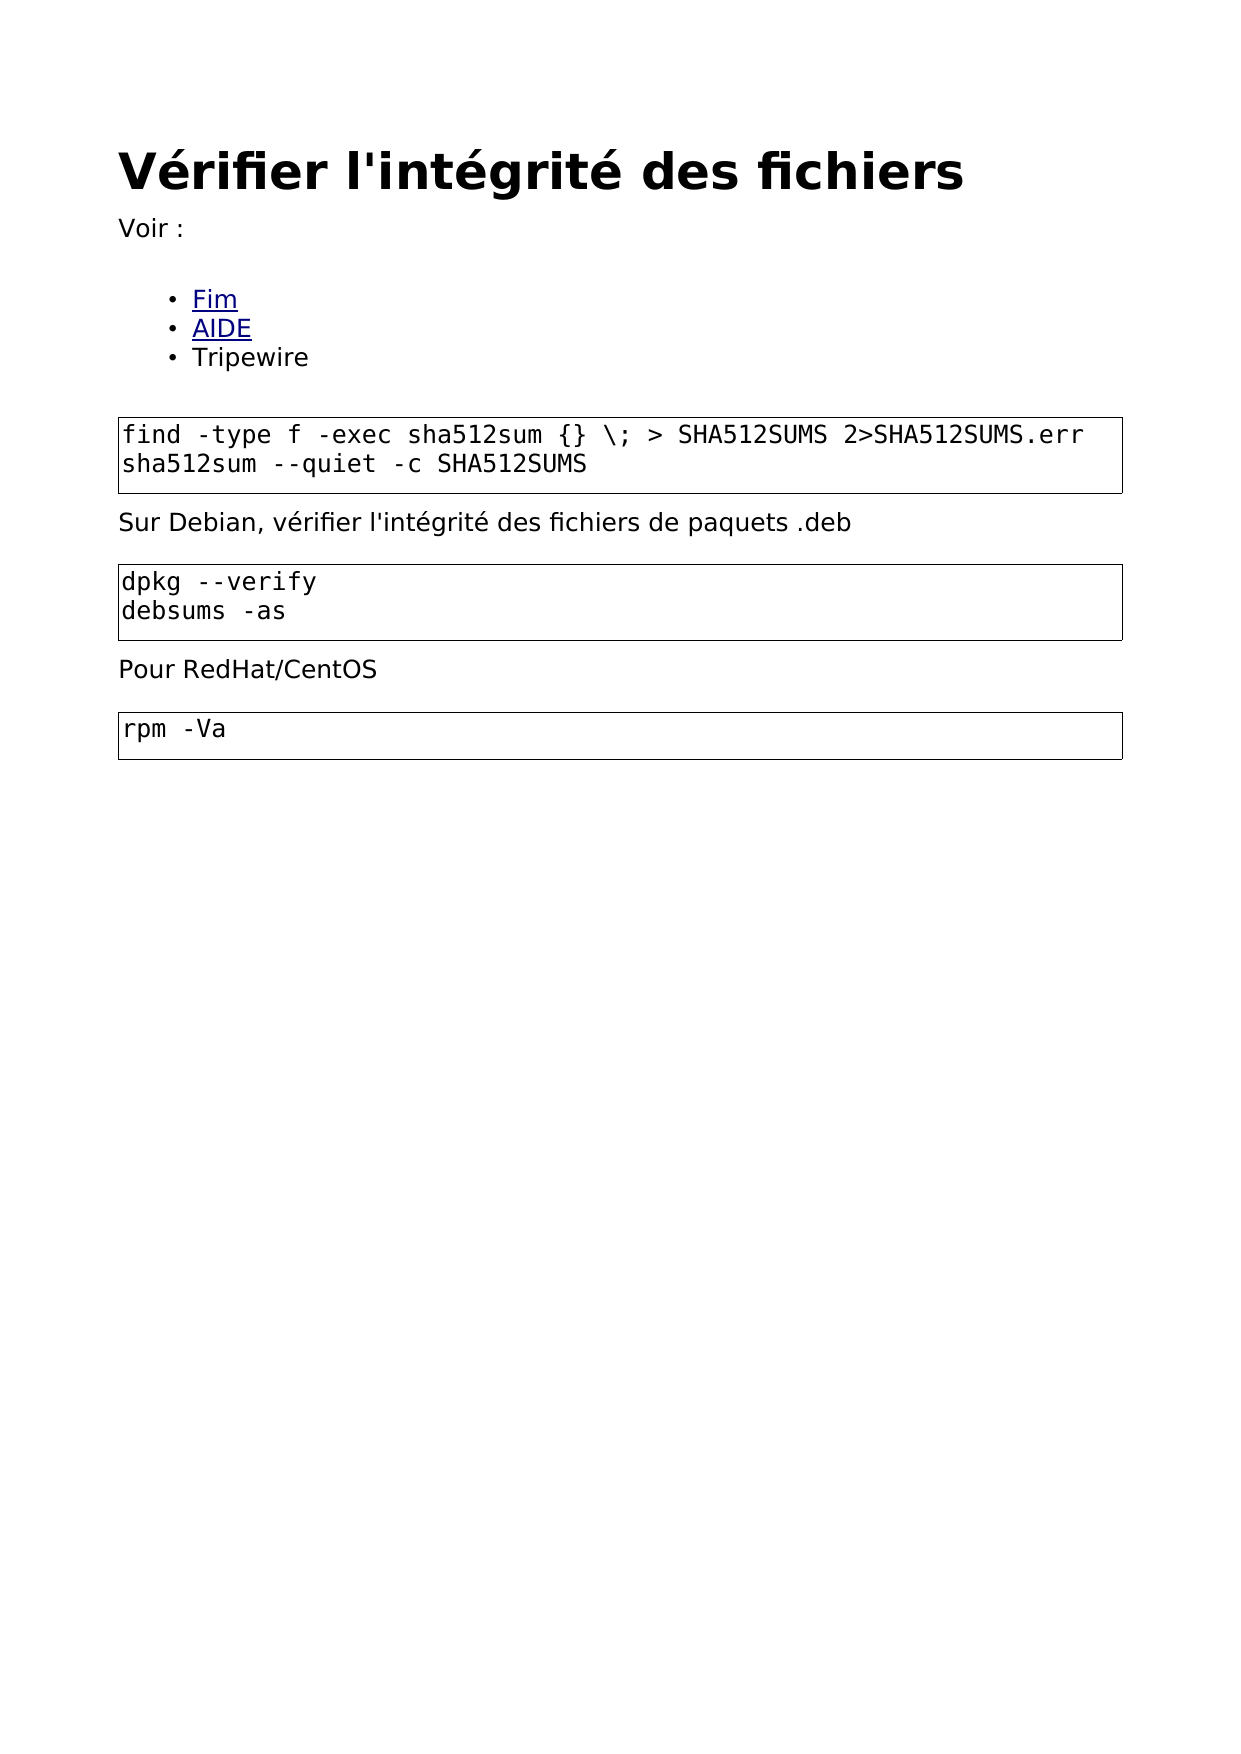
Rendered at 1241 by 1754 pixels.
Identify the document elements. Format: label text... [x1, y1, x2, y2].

text Sur Debian, vérifier l'intégrité des fichiers de paquets .deb [118, 508, 1122, 537]
table_header rpm -Va [119, 713, 1122, 758]
list AIDE [177, 314, 1122, 343]
table_header dpkg --verify debsums -as [119, 565, 1122, 640]
subtitle Vérifier l'intégrité des fichiers [118, 143, 1122, 201]
list Tripewire [177, 343, 1122, 372]
text Voir : [118, 214, 1122, 243]
list Fim [177, 285, 1122, 314]
text Pour RedHat/CentOS [118, 655, 1122, 684]
table_header find -type f -exec sha512sum {} \; > SHA512SUMS 2>SHA512SUMS.err sha512sum --quiet -c SHA512SUMS [119, 418, 1122, 493]
